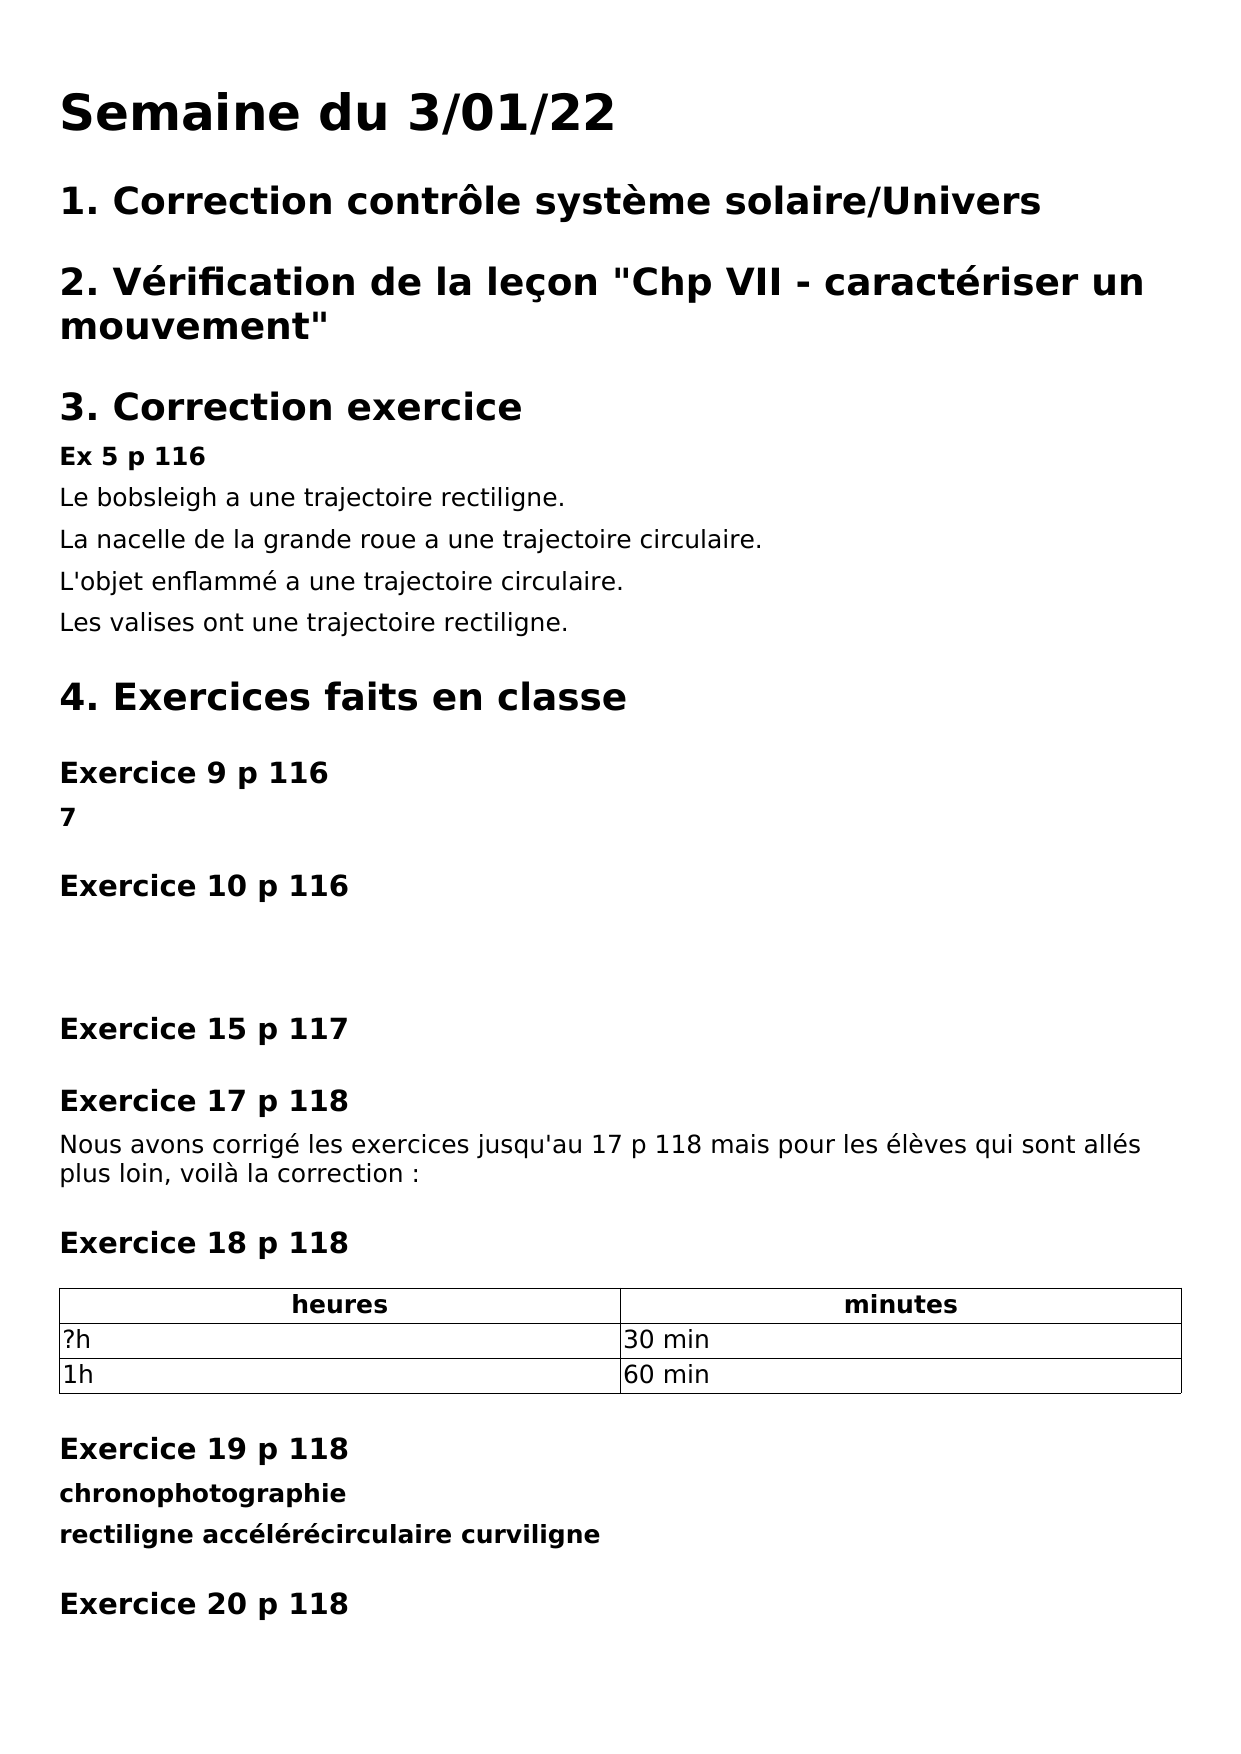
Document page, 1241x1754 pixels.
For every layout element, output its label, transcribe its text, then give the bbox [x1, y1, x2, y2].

text rectiligne accélérécirculaire curviligne [59, 1521, 1181, 1550]
table_header minutes [621, 1289, 1181, 1322]
subtitle 3. Correction exercice [59, 386, 1181, 429]
table_header heures [60, 1289, 620, 1322]
subtitle Exercice 20 p 118 [59, 1587, 1181, 1621]
subtitle Exercice 9 p 116 [59, 756, 1181, 790]
text Les valises ont une trajectoire rectiligne. [59, 608, 1181, 638]
text chronophotographie [59, 1479, 1181, 1508]
subtitle 2. Vérification de la leçon "Chp VII - caractériser un mouvement" [59, 261, 1181, 348]
subtitle 4. Exercices faits en classe [59, 675, 1181, 719]
subtitle Exercice 10 p 116 [59, 869, 1181, 903]
subtitle 1. Correction contrôle système solaire/Univers [59, 180, 1181, 223]
table_cell 30 min [621, 1324, 1181, 1358]
subtitle Exercice 19 p 118 [59, 1433, 1181, 1467]
subtitle Exercice 17 p 118 [59, 1084, 1181, 1118]
subtitle Semaine du 3/01/22 [59, 84, 1181, 142]
text L'objet enflammé a une trajectoire circulaire. [59, 567, 1181, 596]
table_cell ?h [60, 1324, 620, 1358]
subtitle Exercice 15 p 117 [59, 1012, 1181, 1046]
text Ex 5 p 116 [59, 442, 1181, 471]
text La nacelle de la grande roue a une trajectoire circulaire. [59, 525, 1181, 554]
subtitle Exercice 18 p 118 [59, 1226, 1181, 1260]
table_cell 1h [60, 1359, 620, 1393]
text 7 [59, 803, 1181, 832]
text Le bobsleigh a une trajectoire rectiligne. [59, 483, 1181, 513]
table_cell 60 min [621, 1359, 1181, 1393]
text Nous avons corrigé les exercices jusqu'au 17 p 118 mais pour les élèves qui sont allés plus loin, voilà la correction : [59, 1130, 1181, 1189]
